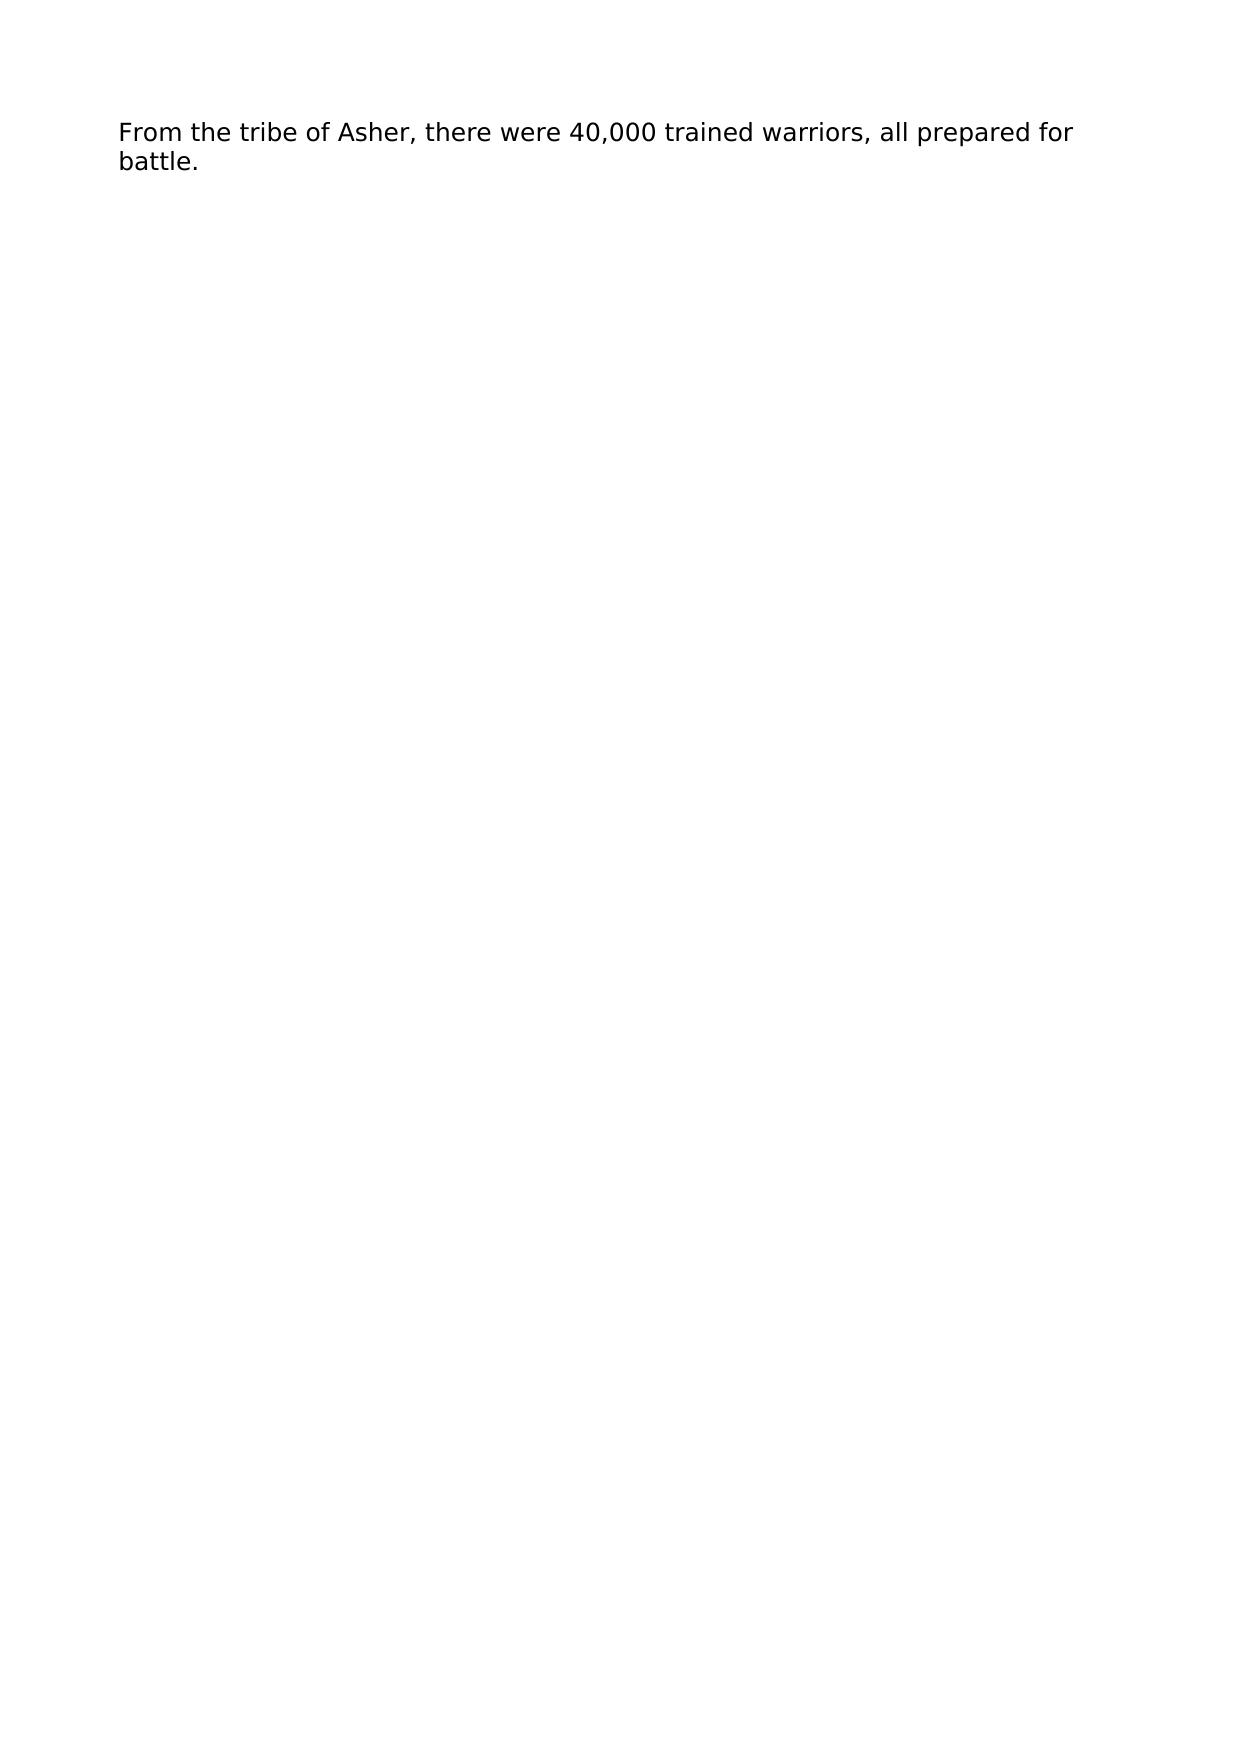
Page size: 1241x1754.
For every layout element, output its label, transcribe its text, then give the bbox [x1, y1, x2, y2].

text From the tribe of Asher, there were 40,000 trained warriors, all prepared for battle. [118, 118, 1122, 176]
